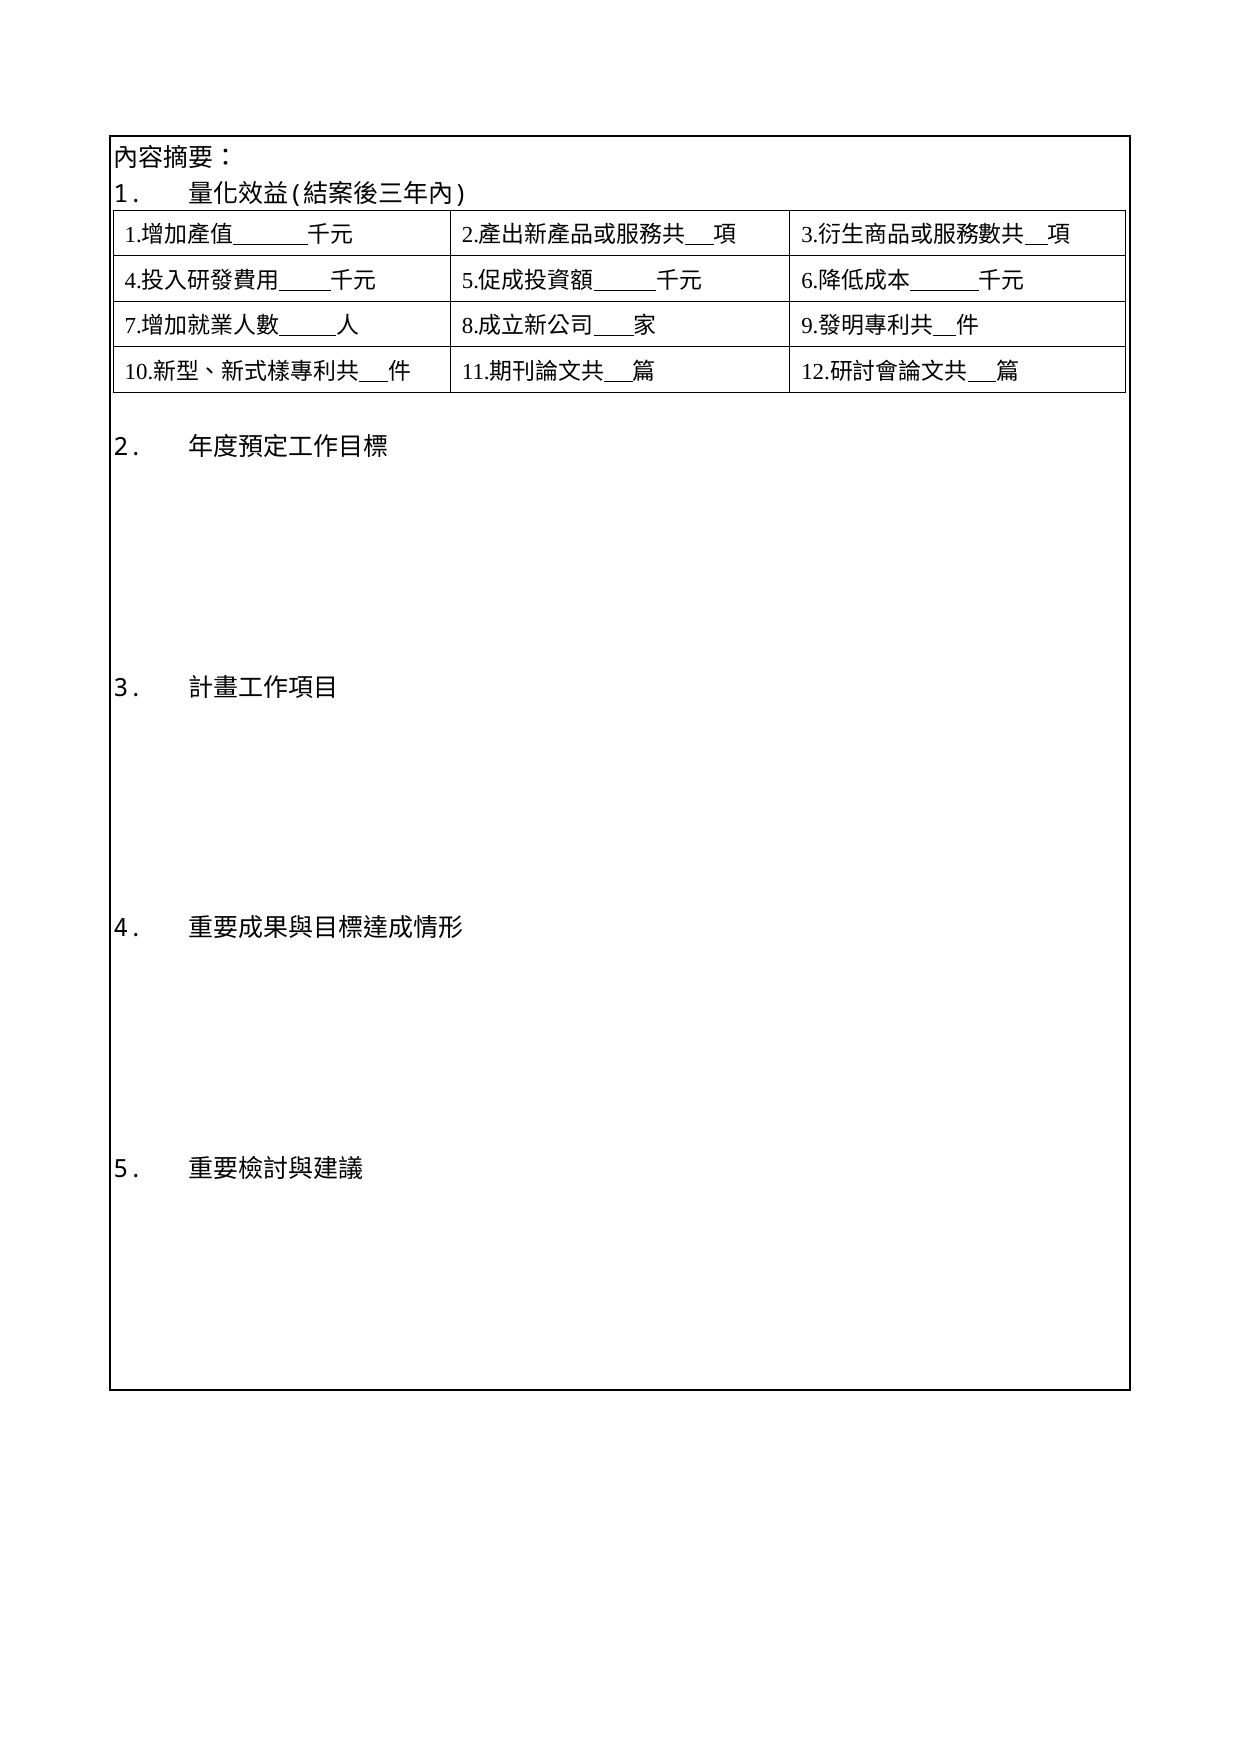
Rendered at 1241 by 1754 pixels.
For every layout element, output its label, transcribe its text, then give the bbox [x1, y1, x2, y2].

table_cell 5.促成投資額 千元 [451, 256, 789, 301]
table_cell 6.降低成本 千元 [790, 256, 1125, 301]
table_cell 內容摘要： 量化效益(結案後三年內) 年度預定工作目標 計畫工作項目 重要成果與目標達成情形 重要檢討與建議 [111, 137, 1129, 1389]
table_header 1.增加產值 千元 [114, 211, 450, 255]
table_cell 9.發明專利共 件 [790, 302, 1125, 346]
table_cell 7.增加就業人數 人 [114, 302, 450, 346]
table_header 2.產出新產品或服務共 項 [451, 211, 789, 255]
table_cell 8.成立新公司 家 [451, 302, 789, 346]
table_cell 4.投入研發費用 千元 [114, 256, 450, 301]
table_cell 11.期刊論文共 篇 [451, 347, 789, 392]
table_cell 10.新型、新式樣專利共 件 [114, 347, 450, 392]
table_cell 12.研討會論文共 篇 [790, 347, 1125, 392]
table_header 3.衍生商品或服務數共 項 [790, 211, 1125, 255]
